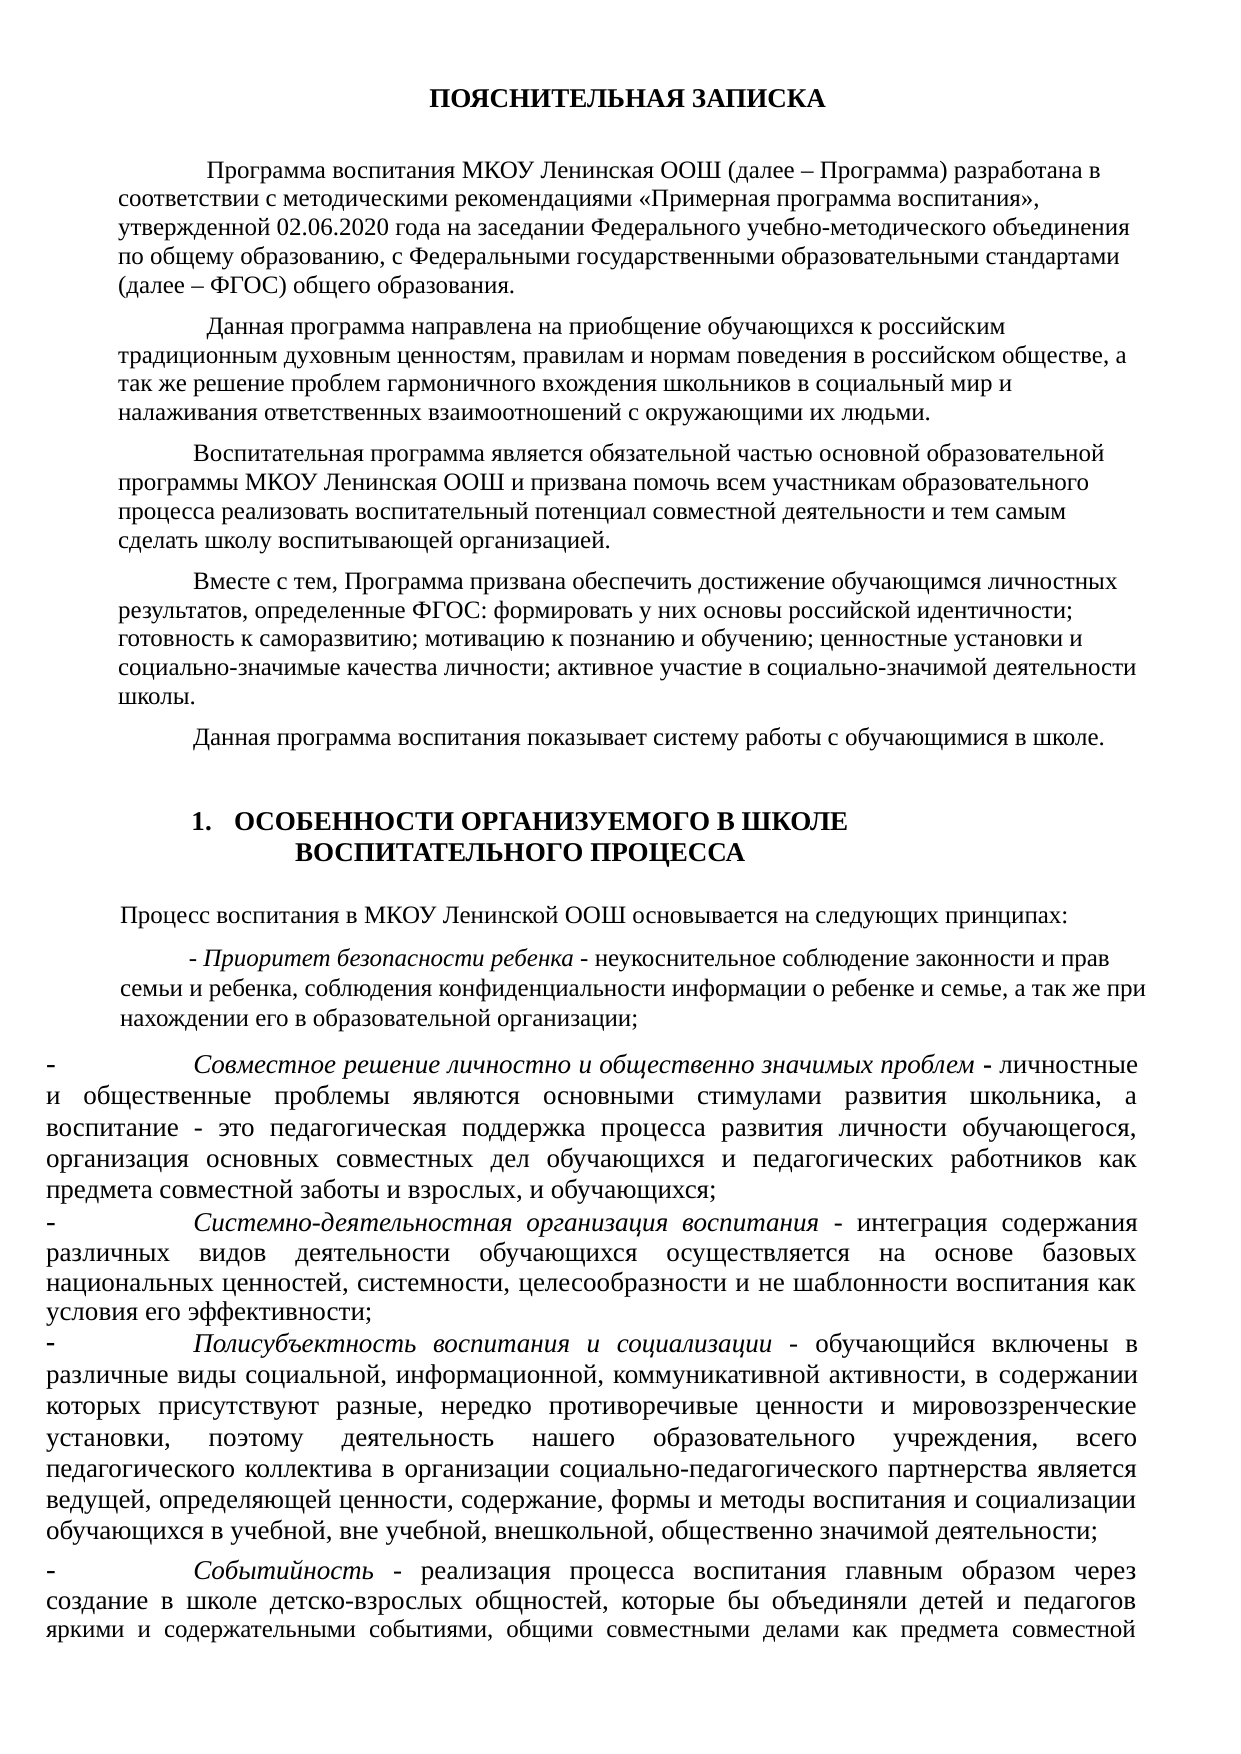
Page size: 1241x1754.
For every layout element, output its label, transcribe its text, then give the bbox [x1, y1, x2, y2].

text Программа воспитания МКОУ Ленинская ООШ (далее – Программа) разработана в соответствии с методическими рекомендациями «Примерная программа воспитания», утвержденной 02.06.2020 года на заседании Федерального учебно-методического объединения по общему образованию, с Федеральными государственными образовательными стандартами (далее – ФГОС) общего образования. [118, 155, 1138, 298]
text Вместе с тем, Программа призвана обеспечить достижение обучающимся личностных результатов, определенные ФГОС: формировать у них основы российской идентичности; готовность к саморазвитию; мотивацию к познанию и обучению; ценностные установки и социально-значимые качества личности; активное участие в социально-значимой деятельности школы. [118, 566, 1138, 710]
list Совместное решение личностно и общественно значимых проблем - личностные и общественные проблемы являются основными стимулами развития школьника, а воспитание - это педагогическая поддержка процесса развития личности обучающегося, организация основных совместных дел обучающихся и педагогических работников как предмета совместной заботы и взрослых, и обучающихся; [46, 1046, 1138, 1204]
text ПОЯСНИТЕЛЬНАЯ ЗАПИСКА [218, 83, 1037, 113]
text Воспитательная программа является обязательной частью основной образовательной программы МКОУ Ленинская ООШ и призвана помочь всем участникам образовательного процесса реализовать воспитательный потенциал совместной деятельности и тем самым сделать школу воспитывающей организацией. [118, 438, 1138, 553]
list Событийность - реализация процесса воспитания главным образом через создание в школе детско-взрослых общностей, которые бы объединяли детей и педагогов яркими и содержательными событиями, общими совместными делами как предмета совместной [46, 1552, 1137, 1643]
list Полисубъектность воспитания и социализации - обучающийся включены в различные виды социальной, информационной, коммуникативной активности, в содержании которых присутствуют разные, нередко противоречивые ценности и мировоззренческие установки, поэтому деятельность нашего образовательного учреждения, всего педагогического коллектива в организации социально-педагогического партнерства является ведущей, определяющей ценности, содержание, формы и методы воспитания и социализации обучающихся в учебной, вне учебной, внешкольной, общественно значимой деятельности; [46, 1327, 1138, 1545]
subtitle ОСОБЕННОСТИ ОРГАНИЗУЕМОГО В ШКОЛЕ ВОСПИТАТЕЛЬНОГО ПРОЦЕССА [46, 805, 994, 868]
list Системно-деятельностная организация воспитания - интеграция содержания различных видов деятельности обучающихся осуществляется на основе базовых национальных ценностей, системности, целесообразности и не шаблонности воспитания как условия его эффективности; [46, 1204, 1138, 1327]
text - Приоритет безопасности ребенка - неукоснительное соблюдение законности и прав семьи и ребенка, соблюдения конфиденциальности информации о ребенке и семье, а так же при нахождении его в образовательной организации; [120, 942, 1161, 1033]
text Данная программа направлена на приобщение обучающихся к российским традиционным духовным ценностям, правилам и нормам поведения в российском обществе, а так же решение проблем гармоничного вхождения школьников в социальный мир и налаживания ответственных взаимоотношений с окружающими их людьми. [118, 311, 1138, 426]
text Процесс воспитания в МКОУ Ленинской ООШ основывается на следующих принципах: [46, 899, 1161, 929]
text Данная программа воспитания показывает систему работы с обучающимися в школе. [118, 722, 1138, 751]
